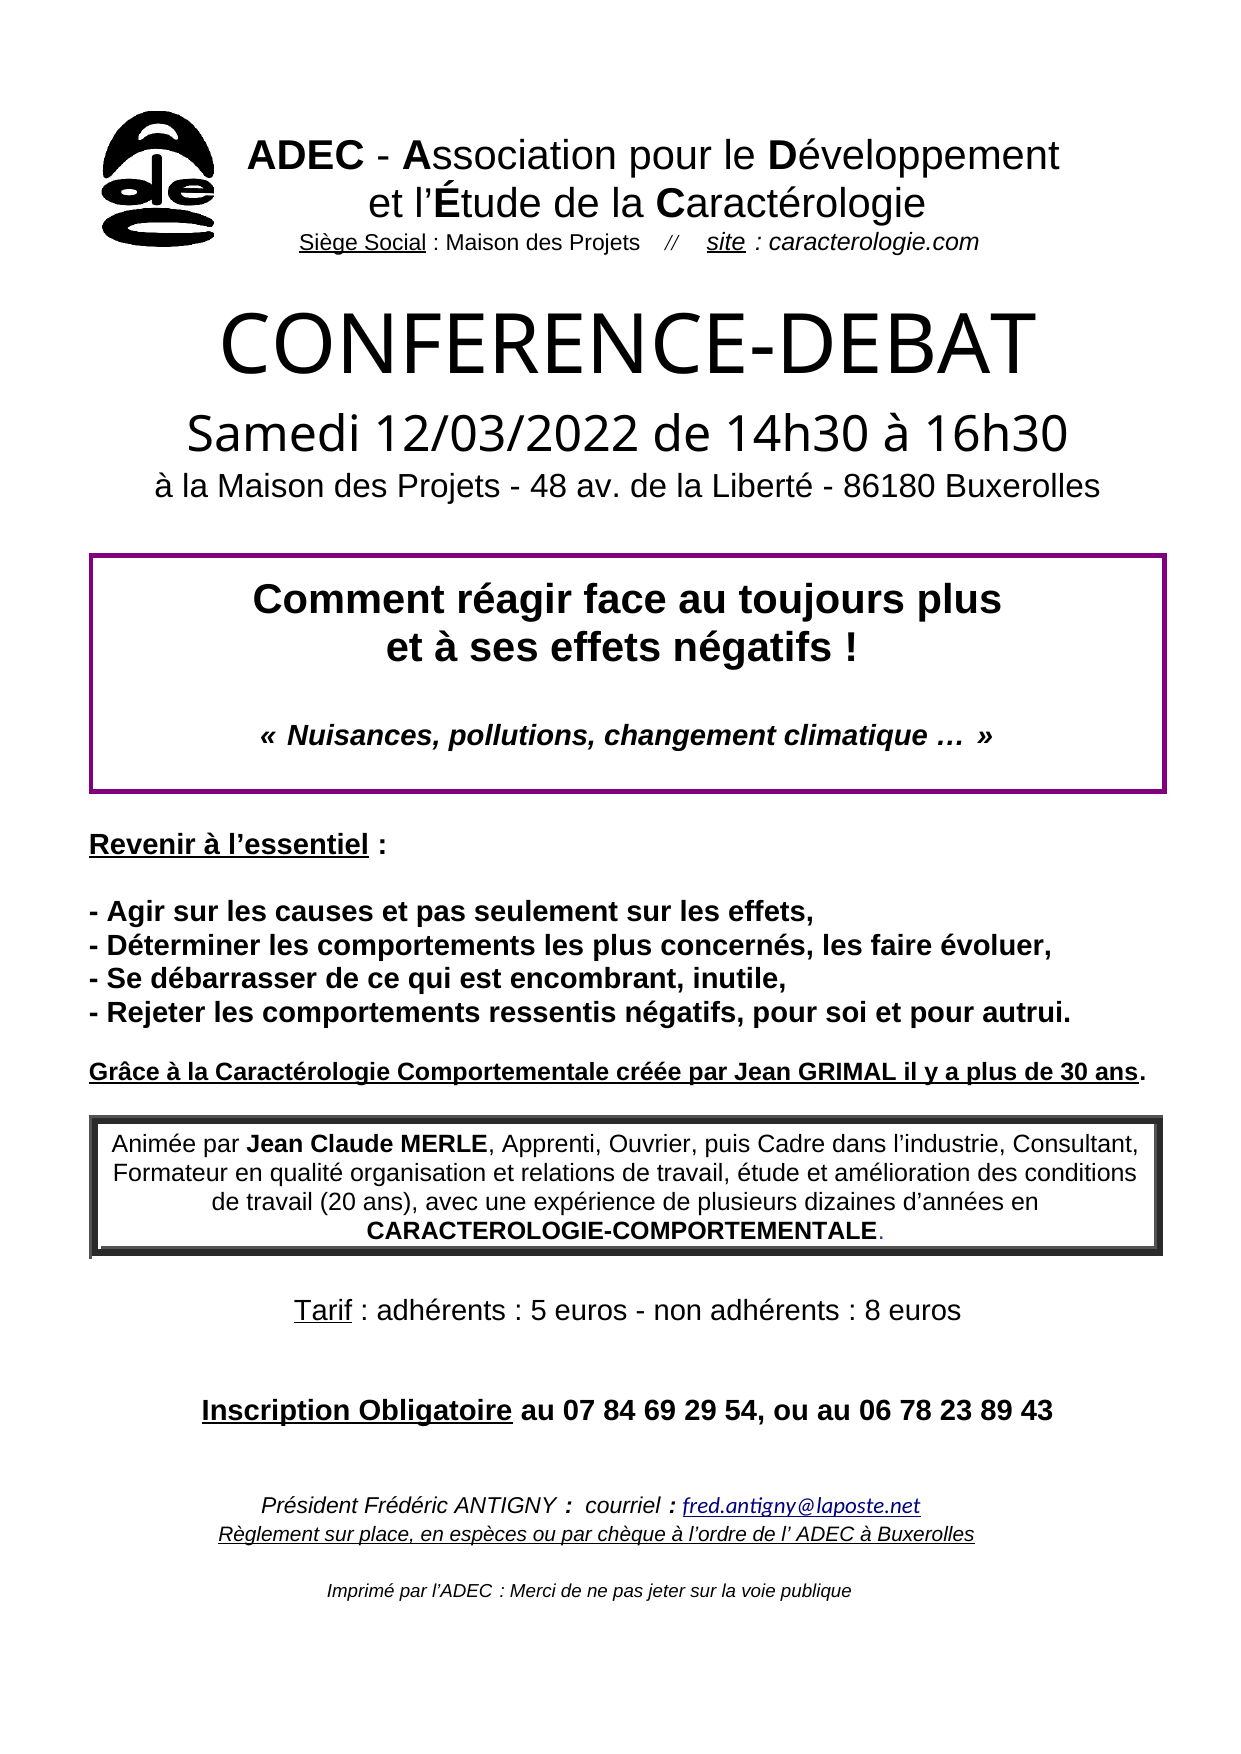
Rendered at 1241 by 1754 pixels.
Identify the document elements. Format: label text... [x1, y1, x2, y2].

subtitle Animée par Jean Claude MERLE, Apprenti, Ouvrier, puis Cadre dans l’industrie, Consultant, Formateur en qualité organisation et relations de travail, étude et amélioration des conditions de travail (20 ans), avec une expérience de plusieurs dizaines d’années en CARACTEROLOGIE-COMPORTEMENTALE. [101, 1127, 1154, 1246]
text Revenir à l’essentiel : - Agir sur les causes et pas seulement sur les effets, - Déterminer les comportements les plus concernés, les faire évoluer, - Se débarrasser de ce qui est encombrant, inutile, - Rejeter les comportements ressentis négatifs, pour soi et pour autrui. [89, 827, 1167, 1028]
text Tarif : adhérents : 5 euros - non adhérents : 8 euros Inscription Obligatoire au 07 84 69 29 54, ou au 06 78 23 89 43 [89, 1292, 1167, 1455]
text Grâce à la Caractérologie Comportementale créée par Jean GRIMAL il y a plus de 30 ans. [89, 1057, 1167, 1086]
text CONFERENCE-DEBAT [89, 284, 1167, 397]
text [70, 131, 101, 178]
text ADEC - Association pour le Développement [214, 131, 1167, 178]
text Président Frédéric ANTIGNY : courriel : fred.antigny@laposte.net Règlement sur place, en espèces ou par chèque à l’ordre de l’ ADEC à Buxerolles Imprimé par l’ADEC : Merci de ne pas jeter sur la voie publique [89, 1465, 1155, 1603]
text Samedi 12/03/2022 de 14h30 à 16h30 à la Maison des Projets - 48 av. de la Liberté - 86180 Buxerolles [89, 397, 1167, 504]
text et l’Étude de la Caractérologie [214, 178, 1167, 226]
text [70, 178, 101, 226]
text Siège Social : Maison des Projets // site : caracterologie.com [70, 226, 1167, 255]
text Comment réagir face au toujours plus et à ses effets négatifs ! « Nuisances, pollutions, changement climatique … » [93, 558, 1162, 789]
